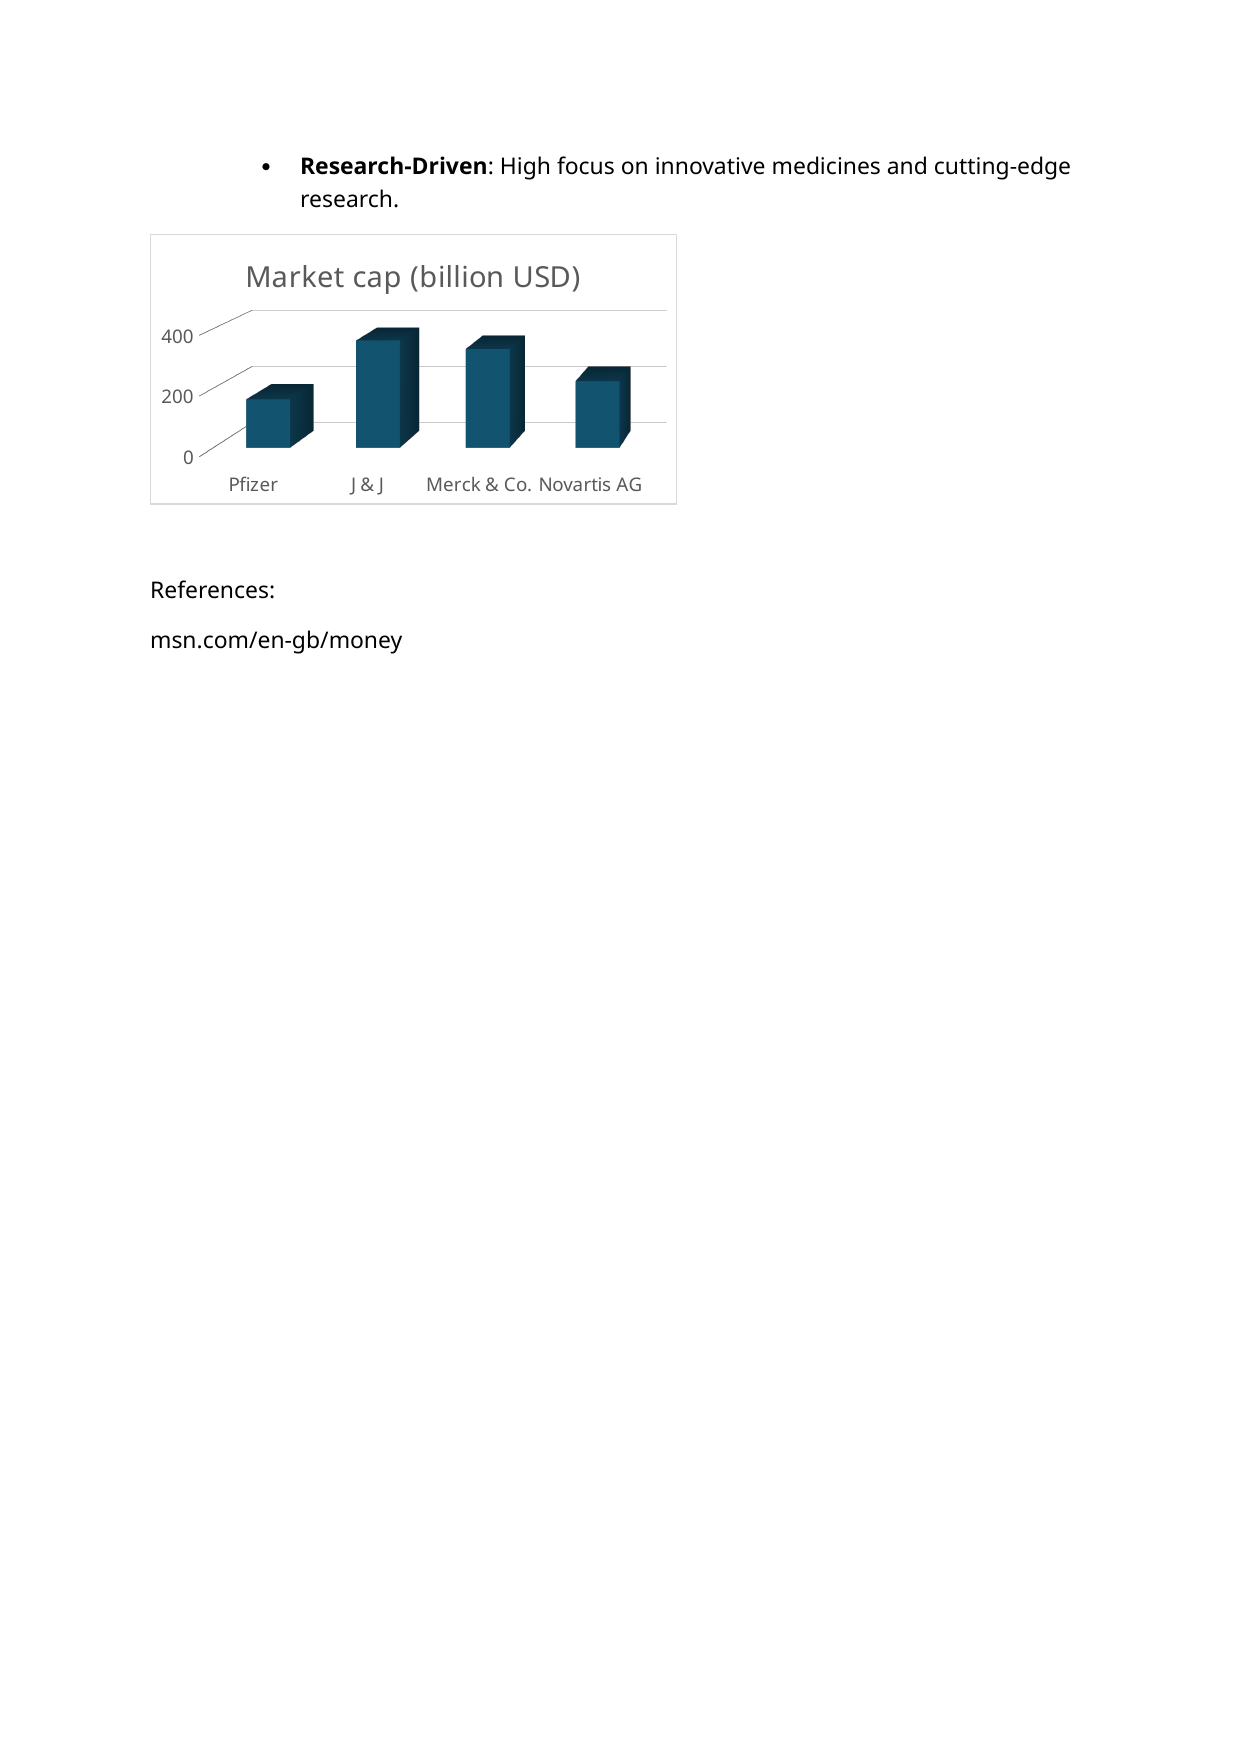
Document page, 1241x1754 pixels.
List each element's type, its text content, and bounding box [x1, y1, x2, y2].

text References: [150, 574, 1090, 605]
text msn.com/en-gb/money [150, 624, 1090, 655]
list Research-Driven: High focus on innovative medicines and cutting-edge research. [262, 150, 1090, 215]
